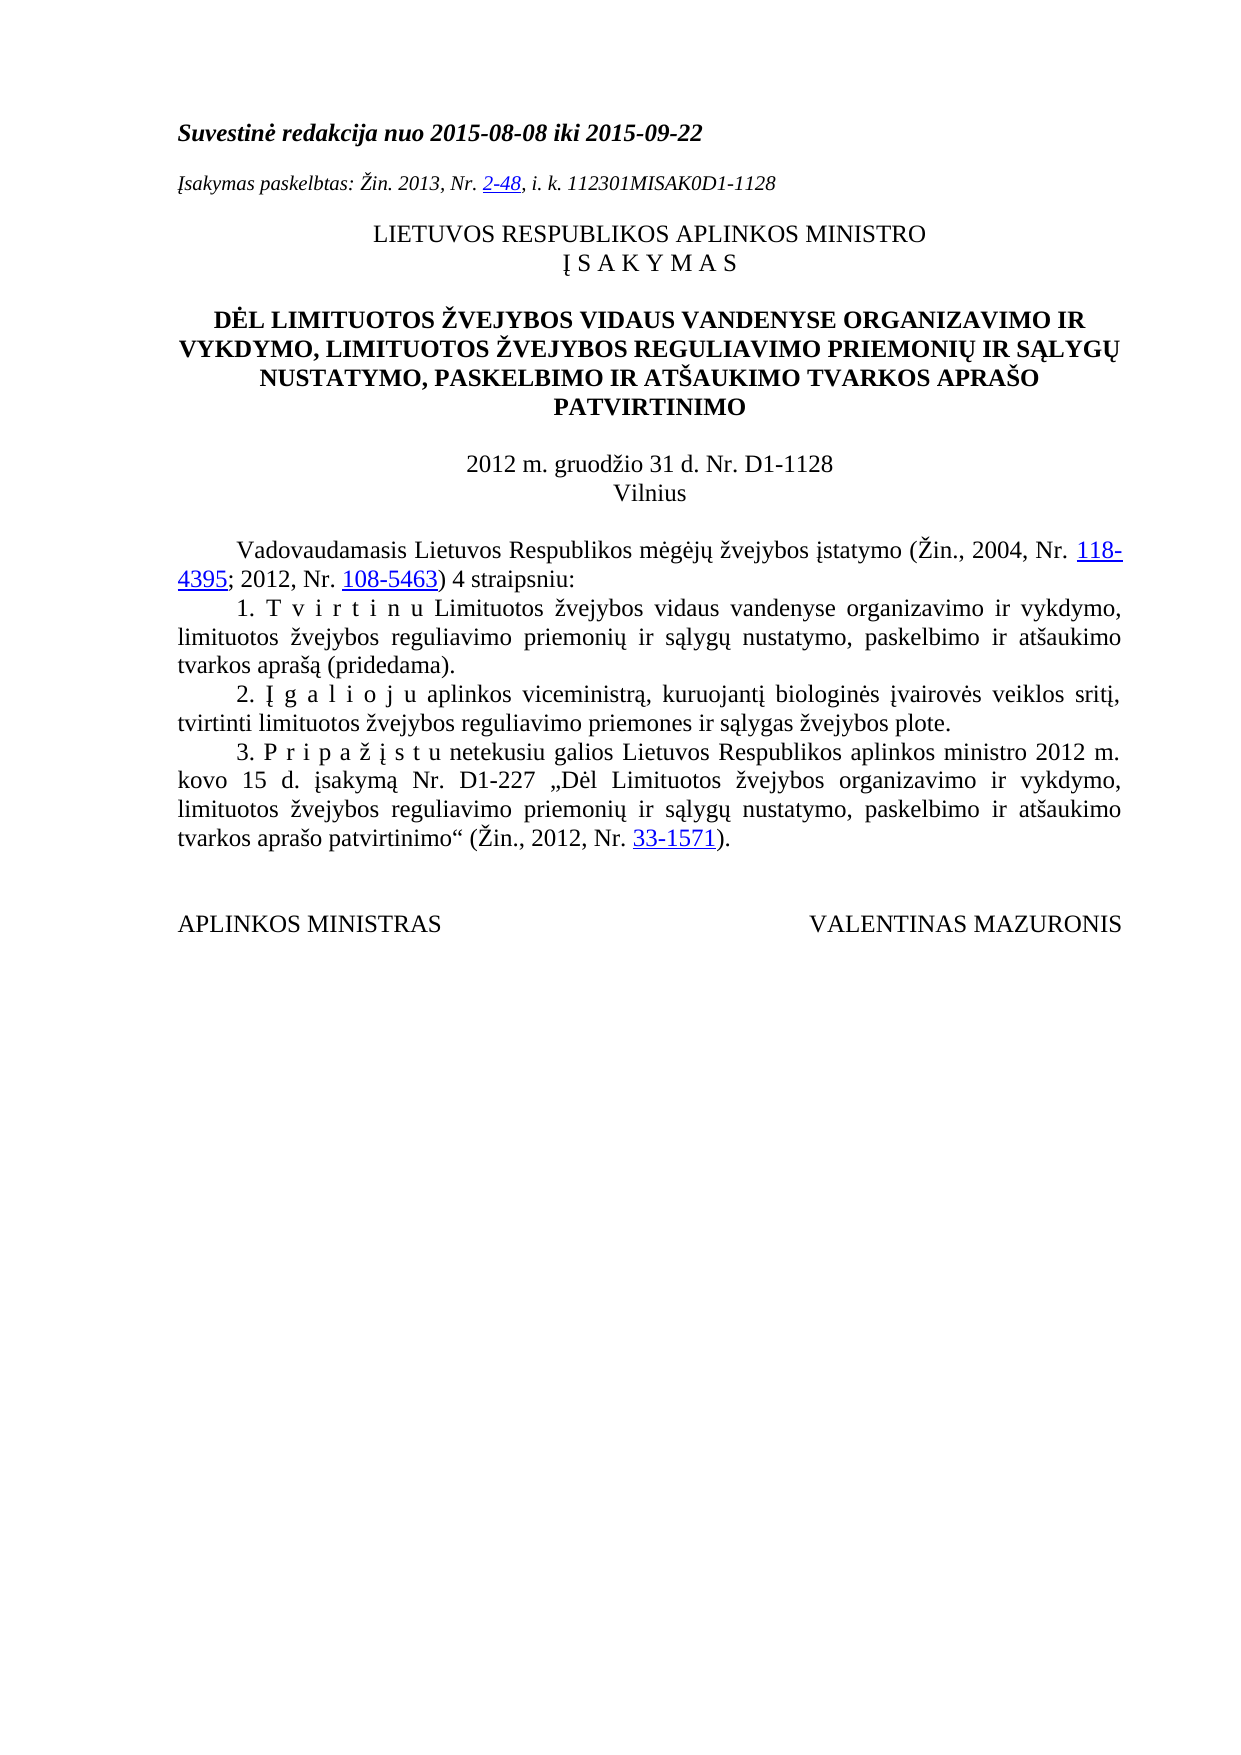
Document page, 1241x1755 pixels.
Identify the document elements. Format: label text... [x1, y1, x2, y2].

text Vadovaudamasis Lietuvos Respublikos mėgėjų žvejybos įstatymo (Žin., 2004, Nr. 118-4395; 2012, Nr. 108-5463) 4 straipsniu: [177, 535, 1122, 593]
text Suvestinė redakcija nuo 2015-08-08 iki 2015-09-22 [177, 118, 1122, 147]
text 2. Į g a l i o j u aplinkos viceministrą, kuruojantį biologinės įvairovės veiklos sritį, tvirtinti limituotos žvejybos reguliavimo priemones ir sąlygas žvejybos plote. [177, 679, 1122, 737]
text Į S A K Y M A S [177, 248, 1122, 277]
text 1. T v i r t i n u Limituotos žvejybos vidaus vandenyse organizavimo ir vykdymo, limituotos žvejybos reguliavimo priemonių ir sąlygų nustatymo, paskelbimo ir atšaukimo tvarkos aprašą (pridedama). [177, 593, 1122, 679]
text DĖL LIMITUOTOS ŽVEJYBOS VIDAUS VANDENYSE ORGANIZAVIMO IR VYKDYMO, LIMITUOTOS ŽVEJYBOS REGULIAVIMO PRIEMONIŲ IR SĄLYGŲ NUSTATYMO, PASKELBIMO IR ATŠAUKIMO TVARKOS APRAŠO PATVIRTINIMO [177, 305, 1122, 420]
text Įsakymas paskelbtas: Žin. 2013, Nr. 2-48, i. k. 112301MISAK0D1-1128 [177, 171, 1122, 195]
text 3. P r i p a ž į s t u netekusiu galios Lietuvos Respublikos aplinkos ministro 2012 m. kovo 15 d. įsakymą Nr. D1-227 „Dėl Limituotos žvejybos organizavimo ir vykdymo, limituotos žvejybos reguliavimo priemonių ir sąlygų nustatymo, paskelbimo ir atšaukimo tvarkos aprašo patvirtinimo“ (Žin., 2012, Nr. 33-1571). [177, 737, 1122, 852]
text Vilnius [177, 478, 1122, 507]
text LIETUVOS RESPUBLIKOS APLINKOS MINISTRO [177, 219, 1122, 248]
text 2012 m. gruodžio 31 d. Nr. D1-1128 [177, 449, 1122, 478]
text Aplinkos ministras Valentinas Mazuronis [177, 909, 1122, 938]
